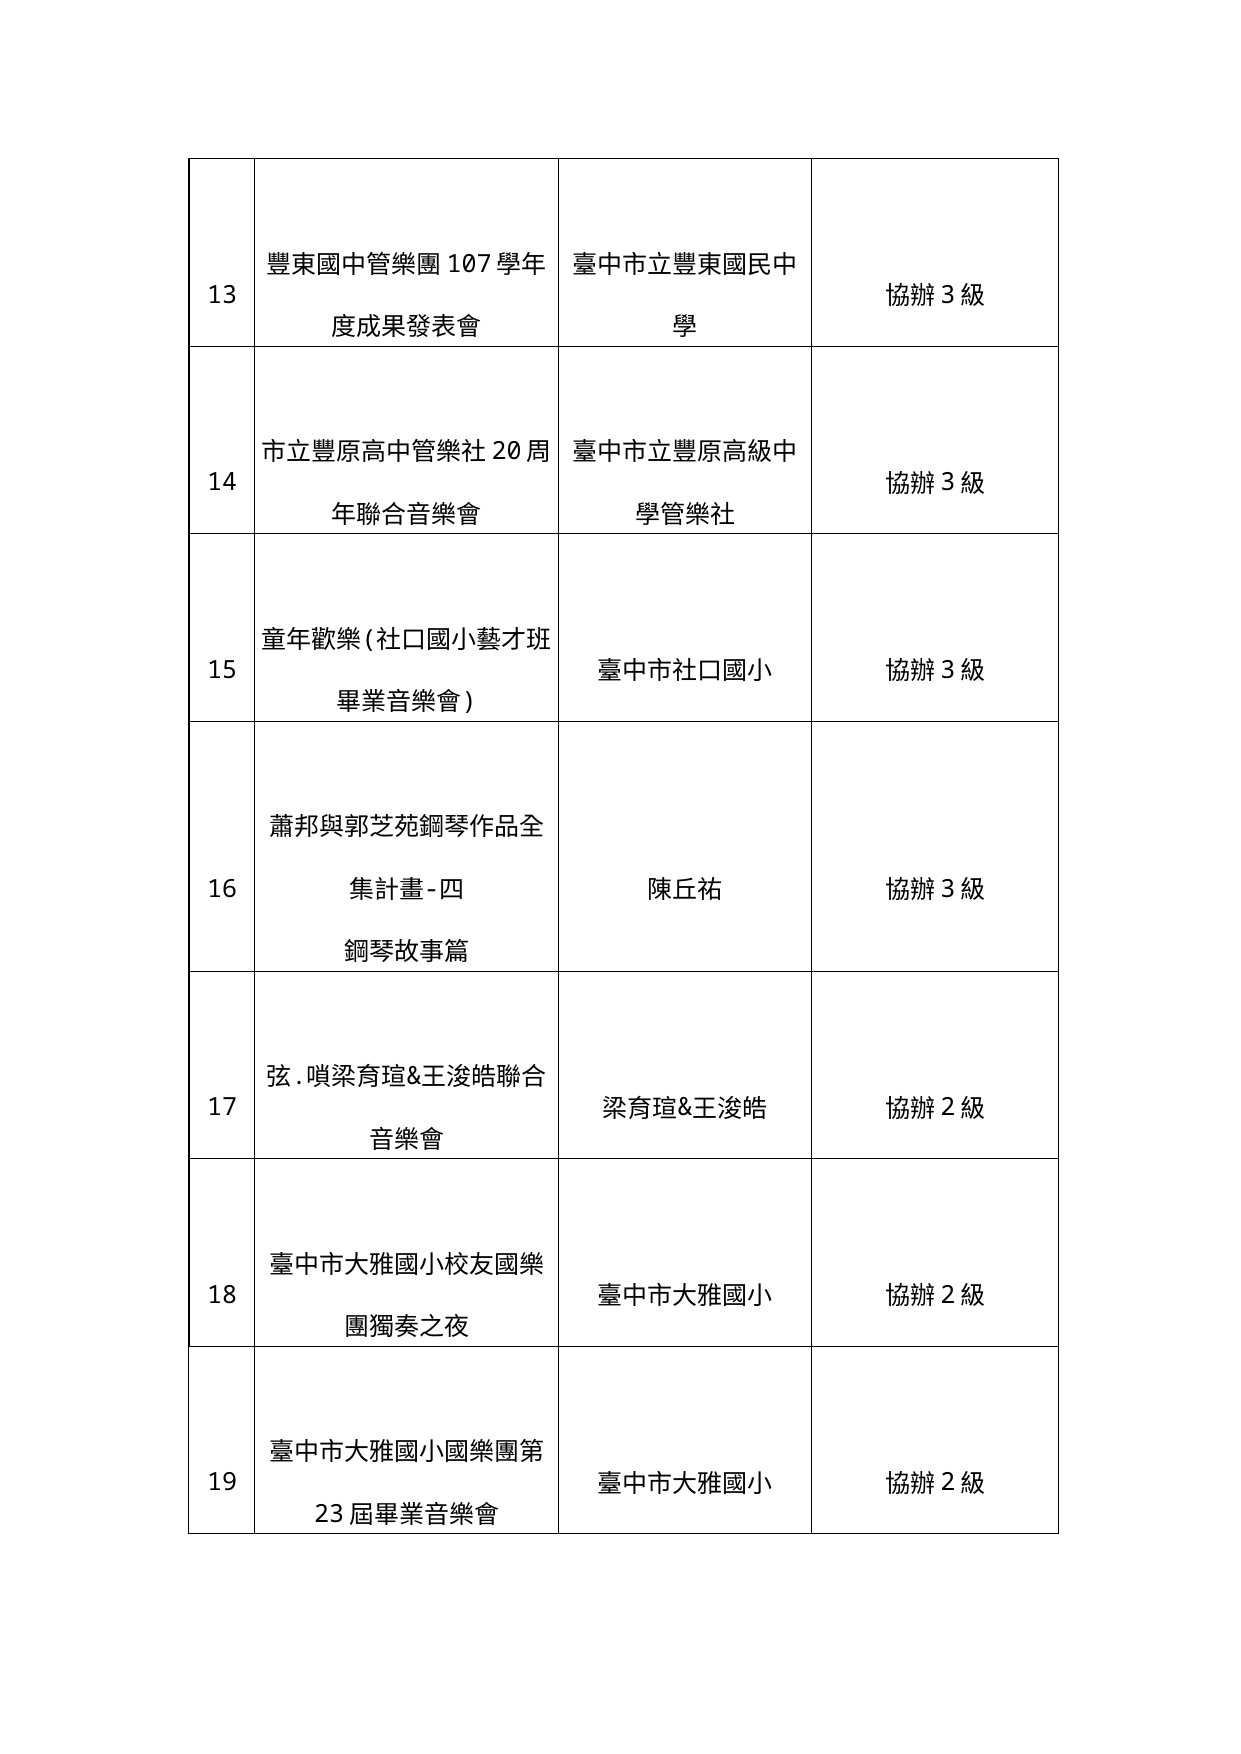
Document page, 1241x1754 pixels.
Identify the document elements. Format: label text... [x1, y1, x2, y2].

table_cell 童年歡樂(社口國小藝才班畢業音樂會) [255, 534, 558, 721]
table_cell 臺中市立豐東國民中學 [559, 159, 811, 346]
table_cell 13 [190, 159, 254, 346]
table_cell 17 [190, 972, 254, 1158]
table_cell 蕭邦與郭芝苑鋼琴作品全集計畫-四 鋼琴故事篇 [255, 722, 558, 971]
table_cell 臺中市社口國小 [559, 534, 811, 721]
table_cell 臺中市大雅國小 [559, 1347, 811, 1533]
table_cell 16 [190, 722, 254, 971]
table_cell 豐東國中管樂團107學年度成果發表會 [255, 159, 558, 346]
table_cell 臺中市大雅國小國樂團第23屆畢業音樂會 [255, 1347, 558, 1533]
table_cell 協辦2級 [812, 1347, 1058, 1533]
table_cell 臺中市大雅國小校友國樂團獨奏之夜 [255, 1159, 558, 1346]
table_cell 19 [189, 1347, 254, 1533]
table_cell 弦.嗩梁育瑄&王浚皓聯合音樂會 [255, 972, 558, 1158]
table_cell 市立豐原高中管樂社20周年聯合音樂會 [255, 347, 558, 533]
table_cell 14 [190, 347, 254, 533]
table_cell 協辦3級 [812, 159, 1058, 346]
table_cell 協辦2級 [812, 1159, 1058, 1346]
table_cell 協辦3級 [812, 347, 1058, 533]
table_cell 協辦3級 [812, 534, 1058, 721]
table_cell 18 [190, 1159, 254, 1346]
table_cell 15 [190, 534, 254, 721]
table_cell 協辦2級 [812, 972, 1058, 1158]
table_cell 梁育瑄&王浚皓 [559, 972, 811, 1158]
table_cell 臺中市大雅國小 [559, 1159, 811, 1346]
table_cell 臺中市立豐原高級中學管樂社 [559, 347, 811, 533]
table_cell 陳丘祐 [559, 722, 811, 971]
table_cell 協辦3級 [812, 722, 1058, 971]
